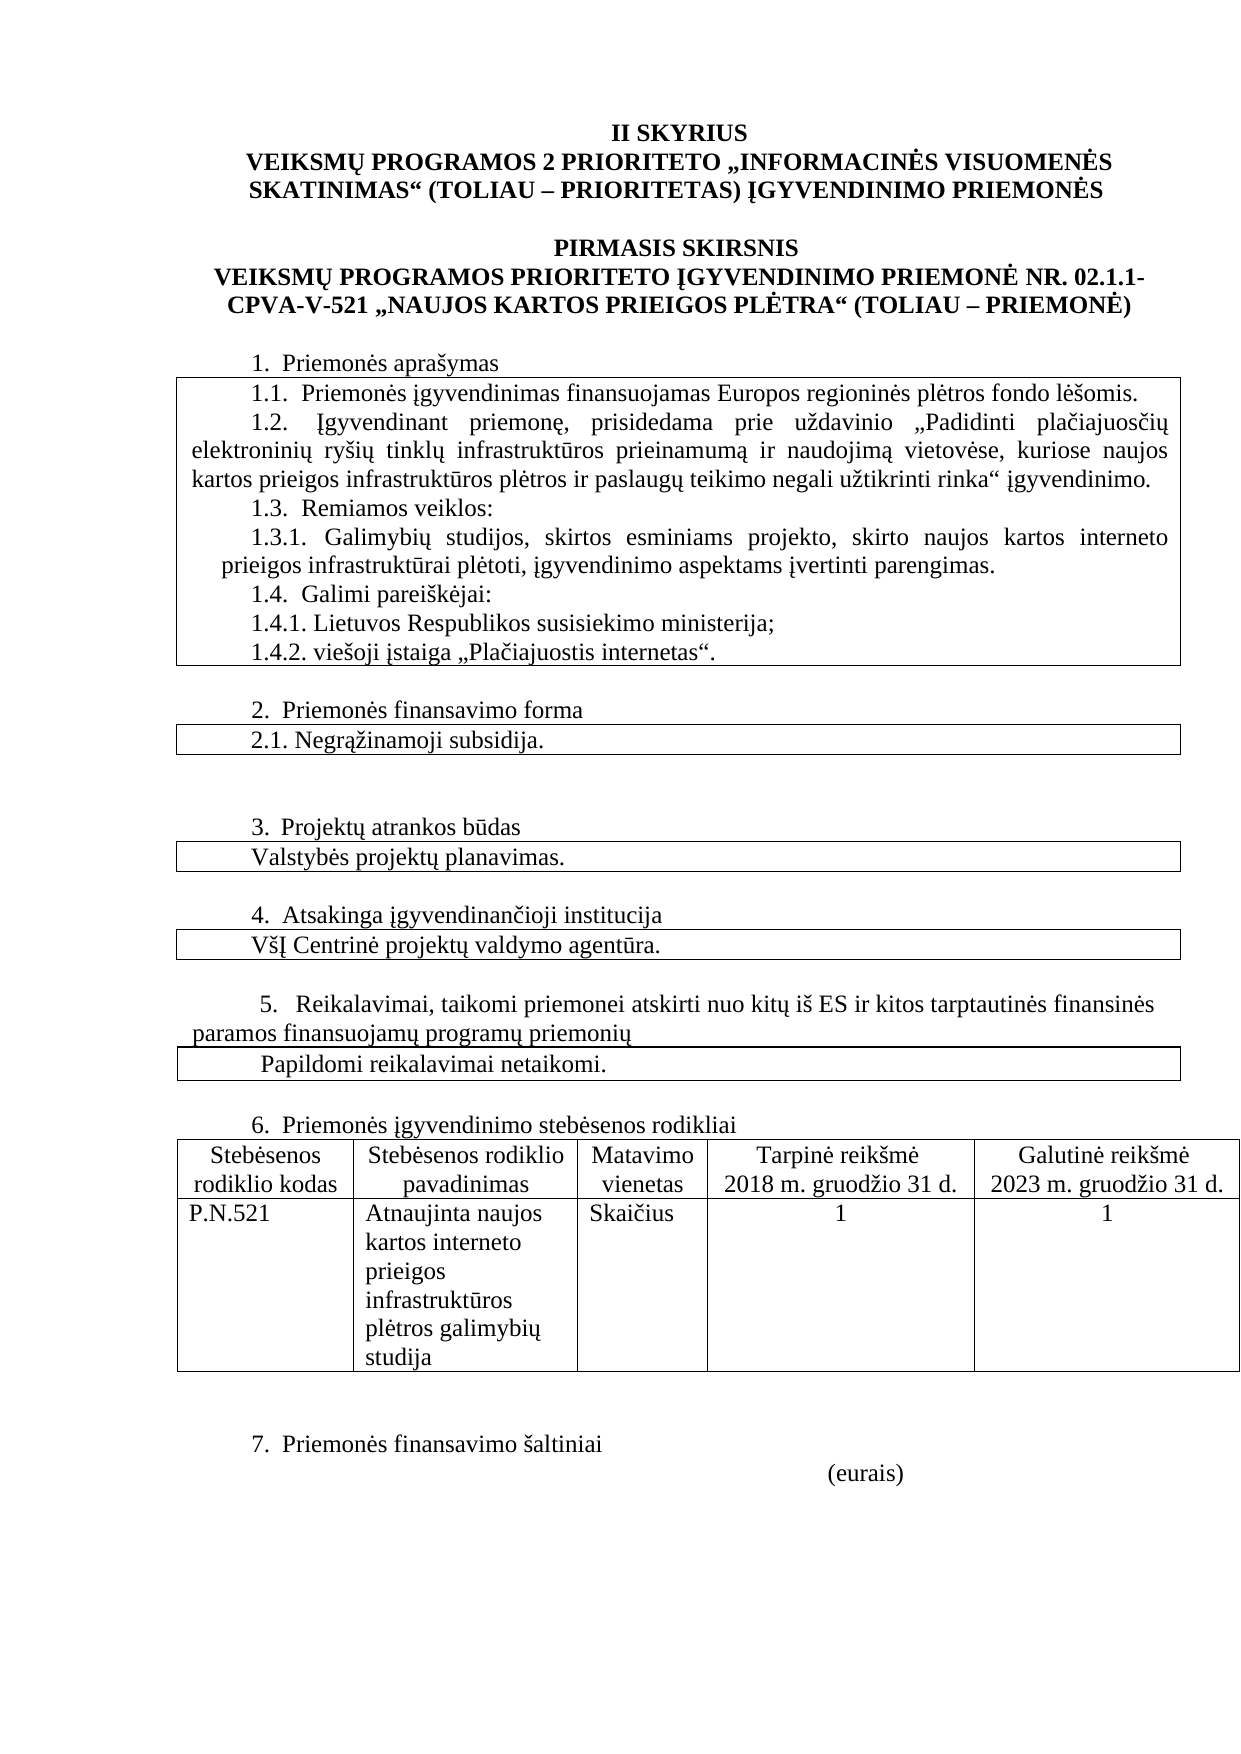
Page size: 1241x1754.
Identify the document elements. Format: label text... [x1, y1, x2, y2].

table_cell P.N.521 [178, 1199, 353, 1371]
table_cell 1.3. Remiamos veiklos: 1.3.1. Galimybių studijos, skirtos esminiams projekto, skirto naujos kartos interneto prieigos infrastruktūrai plėtoti, įgyvendinimo aspektams įvertinti parengimas. [177, 493, 1180, 579]
table_cell 1.2. Įgyvendinant priemonę, prisidedama prie uždavinio „Padidinti plačiajuosčių elektroninių ryšių tinklų infrastruktūros prieinamumą ir naudojimą vietovėse, kuriose naujos kartos prieigos infrastruktūros plėtros ir paslaugų teikimo negali užtikrinti rinka“ įgyvendinimo. [177, 407, 1180, 493]
text 2. Priemonės finansavimo forma [251, 695, 1181, 724]
text II skyrius [177, 118, 1181, 147]
table_header Galutinė reikšmė 2023 m. gruodžio 31 d. [975, 1140, 1239, 1197]
table_header Valstybės projektų planavimas. [177, 842, 1180, 871]
text Papildomi reikalavimai netaikomi. [178, 1048, 1180, 1080]
table_header VšĮ Centrinė projektų valdymo agentūra. [177, 930, 1180, 959]
text 5. Reikalavimai, taikomi priemonei atskirti nuo kitų iš ES ir kitos tarptautinės finansinės paramos finansuojamų programų priemonių [192, 989, 1181, 1046]
text (eurais) [177, 1458, 904, 1487]
table_cell 1 [708, 1199, 974, 1371]
text PIRMASIS SKIRSNIS [177, 233, 1181, 262]
text 4. Atsakinga įgyvendinančioji institucija [251, 901, 1181, 929]
text 1. Priemonės aprašymas [251, 348, 1181, 377]
table_cell Skaičius [578, 1199, 707, 1371]
text 7. Priemonės finansavimo šaltiniai [251, 1429, 1181, 1458]
text VEIKSMŲ PROGRAMOS PRIORITETO ĮGYVENDINIMO PRIEMONĖ NR. 02.1.1-CPVA-V-521 „NAUJOS KARTOS PRIEIGOS PLĖTRA“ (TOLIAU – PRIEMONĖ) [177, 262, 1181, 319]
text 6. Priemonės įgyvendinimo stebėsenos rodikliai [251, 1110, 1181, 1139]
table_header 1.1. Priemonės įgyvendinimas finansuojamas Europos regioninės plėtros fondo lėšomis. [177, 378, 1180, 407]
table_cell 1 [975, 1199, 1239, 1371]
text 3. Projektų atrankos būdas [251, 812, 1181, 841]
table_header Matavimo vienetas [578, 1140, 707, 1197]
table_cell 1.4. Galimi pareiškėjai: 1.4.1. Lietuvos Respublikos susisiekimo ministerija; 1.4.2. viešoji įstaiga „Plačiajuostis internetas“. [177, 579, 1180, 665]
table_header Tarpinė reikšmė 2018 m. gruodžio 31 d. [708, 1140, 974, 1197]
table_header Stebėsenos rodiklio kodas [178, 1140, 353, 1197]
table_cell Atnaujinta naujos kartos interneto prieigos infrastruktūros plėtros galimybių studija [354, 1199, 577, 1371]
text VEIKSMŲ PROGRAMOS 2 PRIORITETO „INFORMACINĖS VISUOMENĖS SKATINIMAS“ (TOLIAU – prioritetas) ĮGYVENDINIMO PRIEMONĖS [177, 147, 1181, 204]
table_header Stebėsenos rodiklio pavadinimas [354, 1140, 577, 1197]
table_header 2.1. Negrąžinamoji subsidija. [177, 725, 1180, 754]
